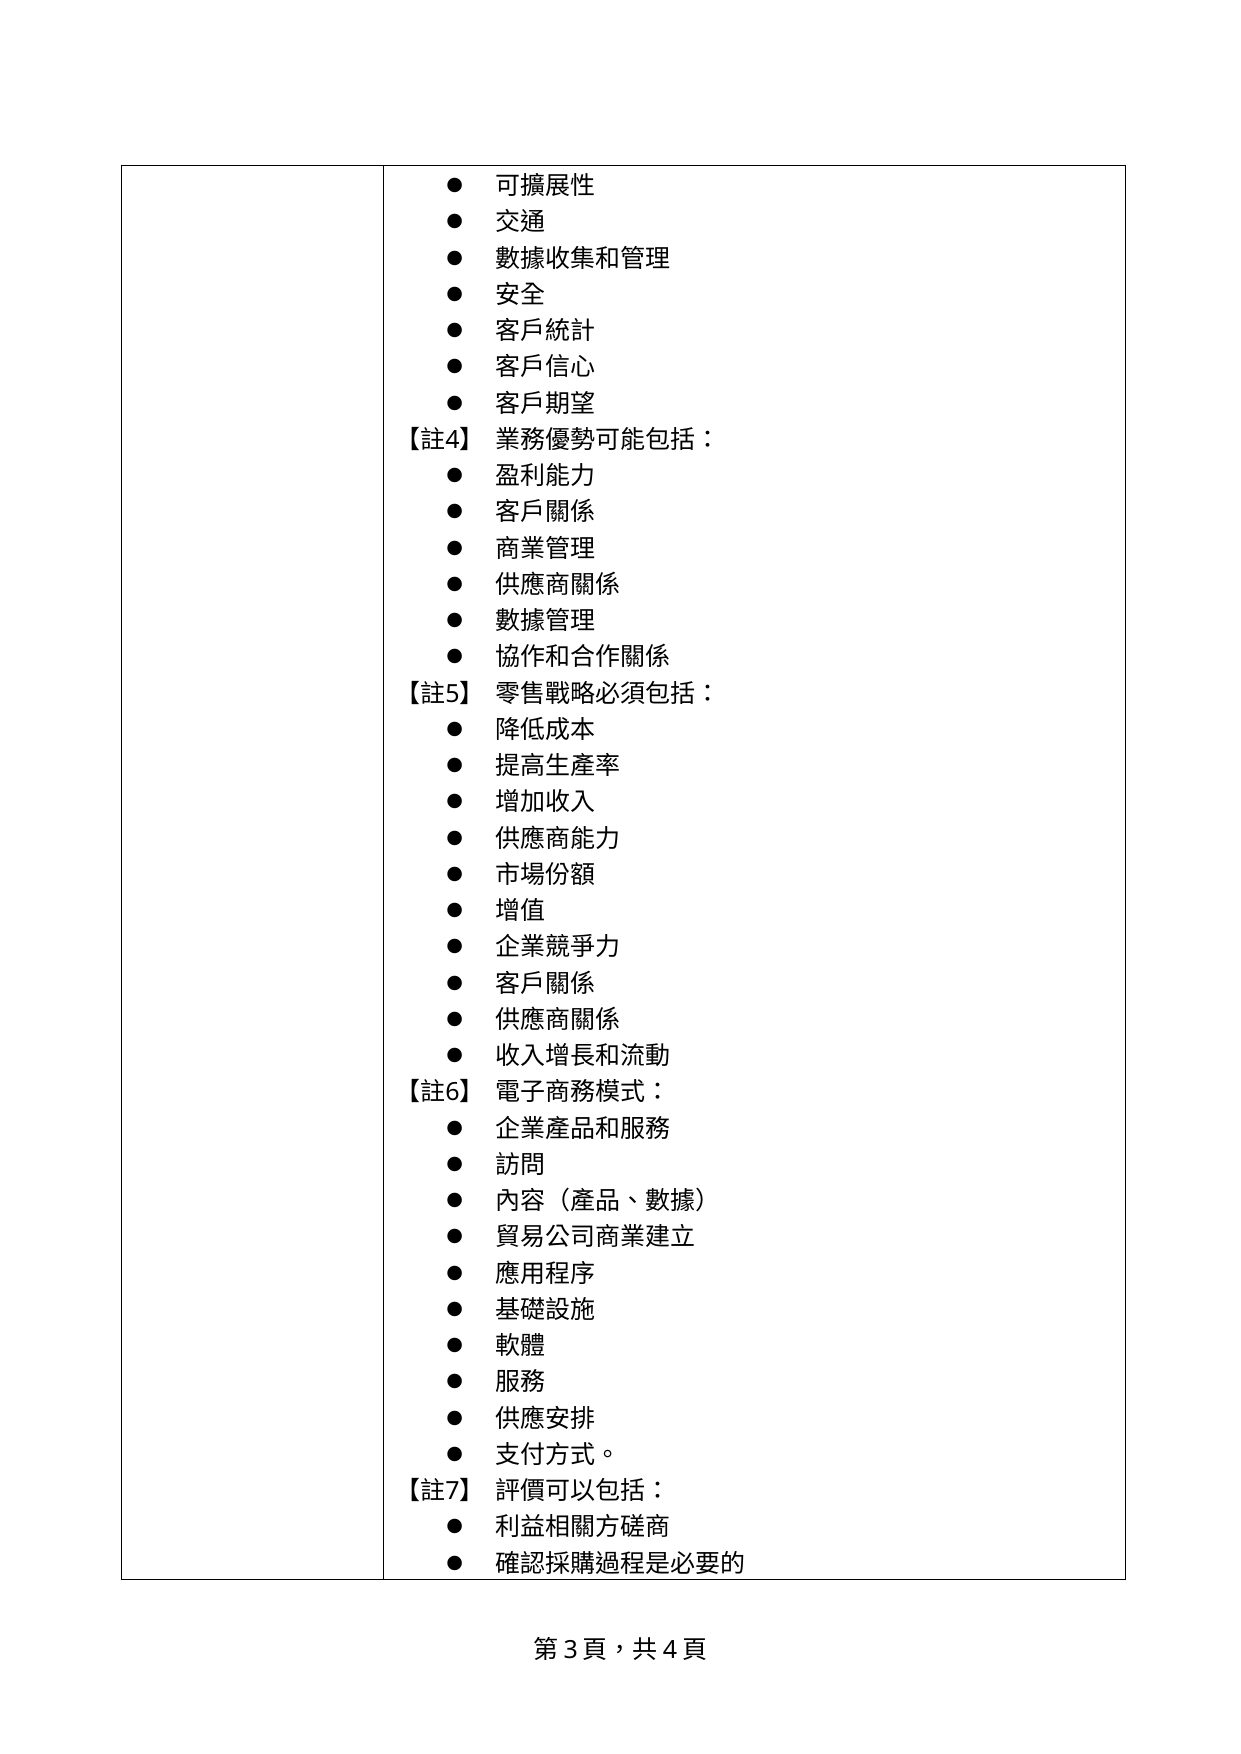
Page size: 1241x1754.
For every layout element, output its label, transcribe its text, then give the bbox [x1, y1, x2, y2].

table_cell 在線技術和應用可能包括： 廣泛硬體、包括路由器、伺服器、PC、驅動器、交換器、印表機、集線器、個人管理器、防火牆 廣泛軟體、包括網絡操作系統、支付軟體、PC操作系統、數據庫軟體、加密協議、會計軟體、網頁瀏覽器軟體、網站架設軟體和電子表格軟體 電子商務解決方案可能包括： 新解決方案與現有IT基礎架構和業務流程 基本電子商務解決方案，包括根據最終要求的不同業務模式整合 跨業務整合不同層次電子商務的發展 關鍵市場因素可能包括： 時間 可擴展性 交通 數據收集和管理 安全 客戶統計 客戶信心 客戶期望 業務優勢可能包括： 盈利能力 客戶關係 商業管理 供應商關係 數據管理 協作和合作關係 零售戰略必須包括： 降低成本 提高生產率 增加收入 供應商能力 市場份額 增值 企業競爭力 客戶關係 供應商關係 收入增長和流動 電子商務模式： 企業產品和服務 訪問 內容（產品、數據） 貿易公司商業建立 應用程序 基礎設施 軟體 服務 供應安排 支付方式。 評價可以包括： 利益相關方磋商 確認採購過程是必要的 業務案例開發 內部與外包的規定比較 是否購買解決方案 [384, 166, 1125, 1579]
table_cell [122, 166, 383, 1579]
